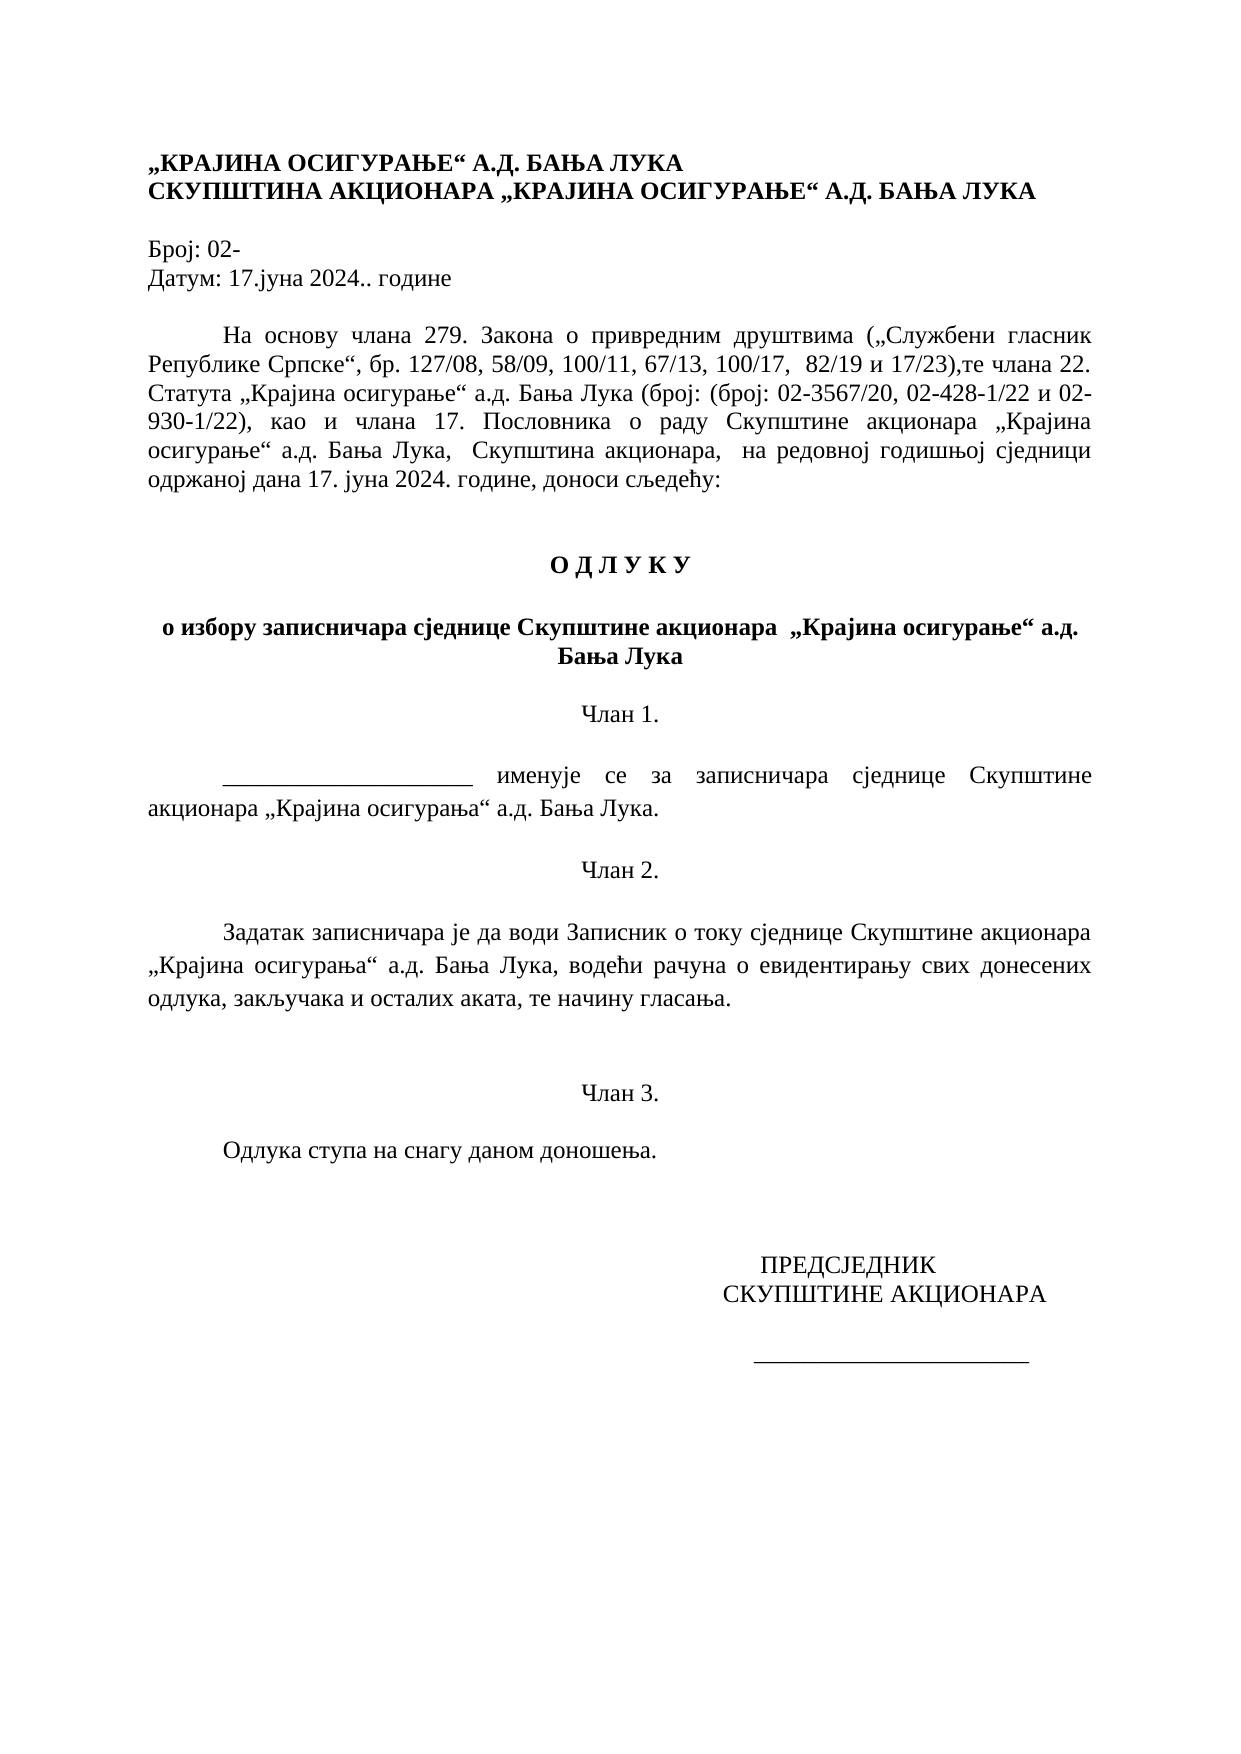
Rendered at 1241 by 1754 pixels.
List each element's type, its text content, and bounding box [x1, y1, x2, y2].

text о избору записничара сједнице Скупштине акционара „Крајина осигурање“ а.д. Бања Лука [148, 612, 1093, 670]
text СКУПШТИНЕ АКЦИОНАРА [148, 1279, 1093, 1308]
text О Д Л У К У [148, 550, 1093, 579]
text ПРЕДСЈЕДНИК [148, 1250, 1093, 1279]
text ____________________ именује се за записничара сједнице Скупштине акционара „Крајина осигурања“ а.д. Бања Лука. [148, 760, 1093, 822]
text Члан 3. [148, 1078, 1093, 1107]
text На основу члана 279. Закона о привредним друштвима („Службени гласник Републике Српске“, бр. 127/08, 58/09, 100/11, 67/13, 100/17, 82/19 и 17/23),те члана 22. Статута „Крајина осигурање“ а.д. Бања Лука (број: (број: 02-3567/20, 02-428-1/22 и 02-930-1/22), као и члана 17. Пословника о раду Скупштине акционара „Крајина осигурање“ а.д. Бања Лука, Скупштина акционара, на редовној годишњој сједници одржаној дана 17. јуна 2024. године, доноси сљедећу: [148, 320, 1093, 493]
text Одлука ступа на снагу даном доношења. [148, 1135, 1093, 1164]
text Члан 2. [148, 855, 1093, 884]
text СКУПШТИНA АКЦИОНАРА „КРАЈИНА ОСИГУРАЊЕ“ А.Д. БАЊА ЛУКА [148, 176, 1093, 205]
text ______________________ [148, 1337, 1093, 1365]
text Задатак записничара је да води Записник о току сједнице Скупштине акционара „Крајина осигурања“ а.д. Бања Лука, водећи рачуна о евидентирању свих донесених одлука, закључака и осталих аката, те начину гласања. [148, 917, 1093, 1012]
text Члан 1. [148, 699, 1093, 727]
text „КРАЈИНА ОСИГУРАЊЕ“ А.Д. БАЊА ЛУКА [148, 148, 1093, 176]
text Датум: 17.јуна 2024.. године [148, 263, 1093, 291]
text Број: 02- [148, 234, 1093, 263]
